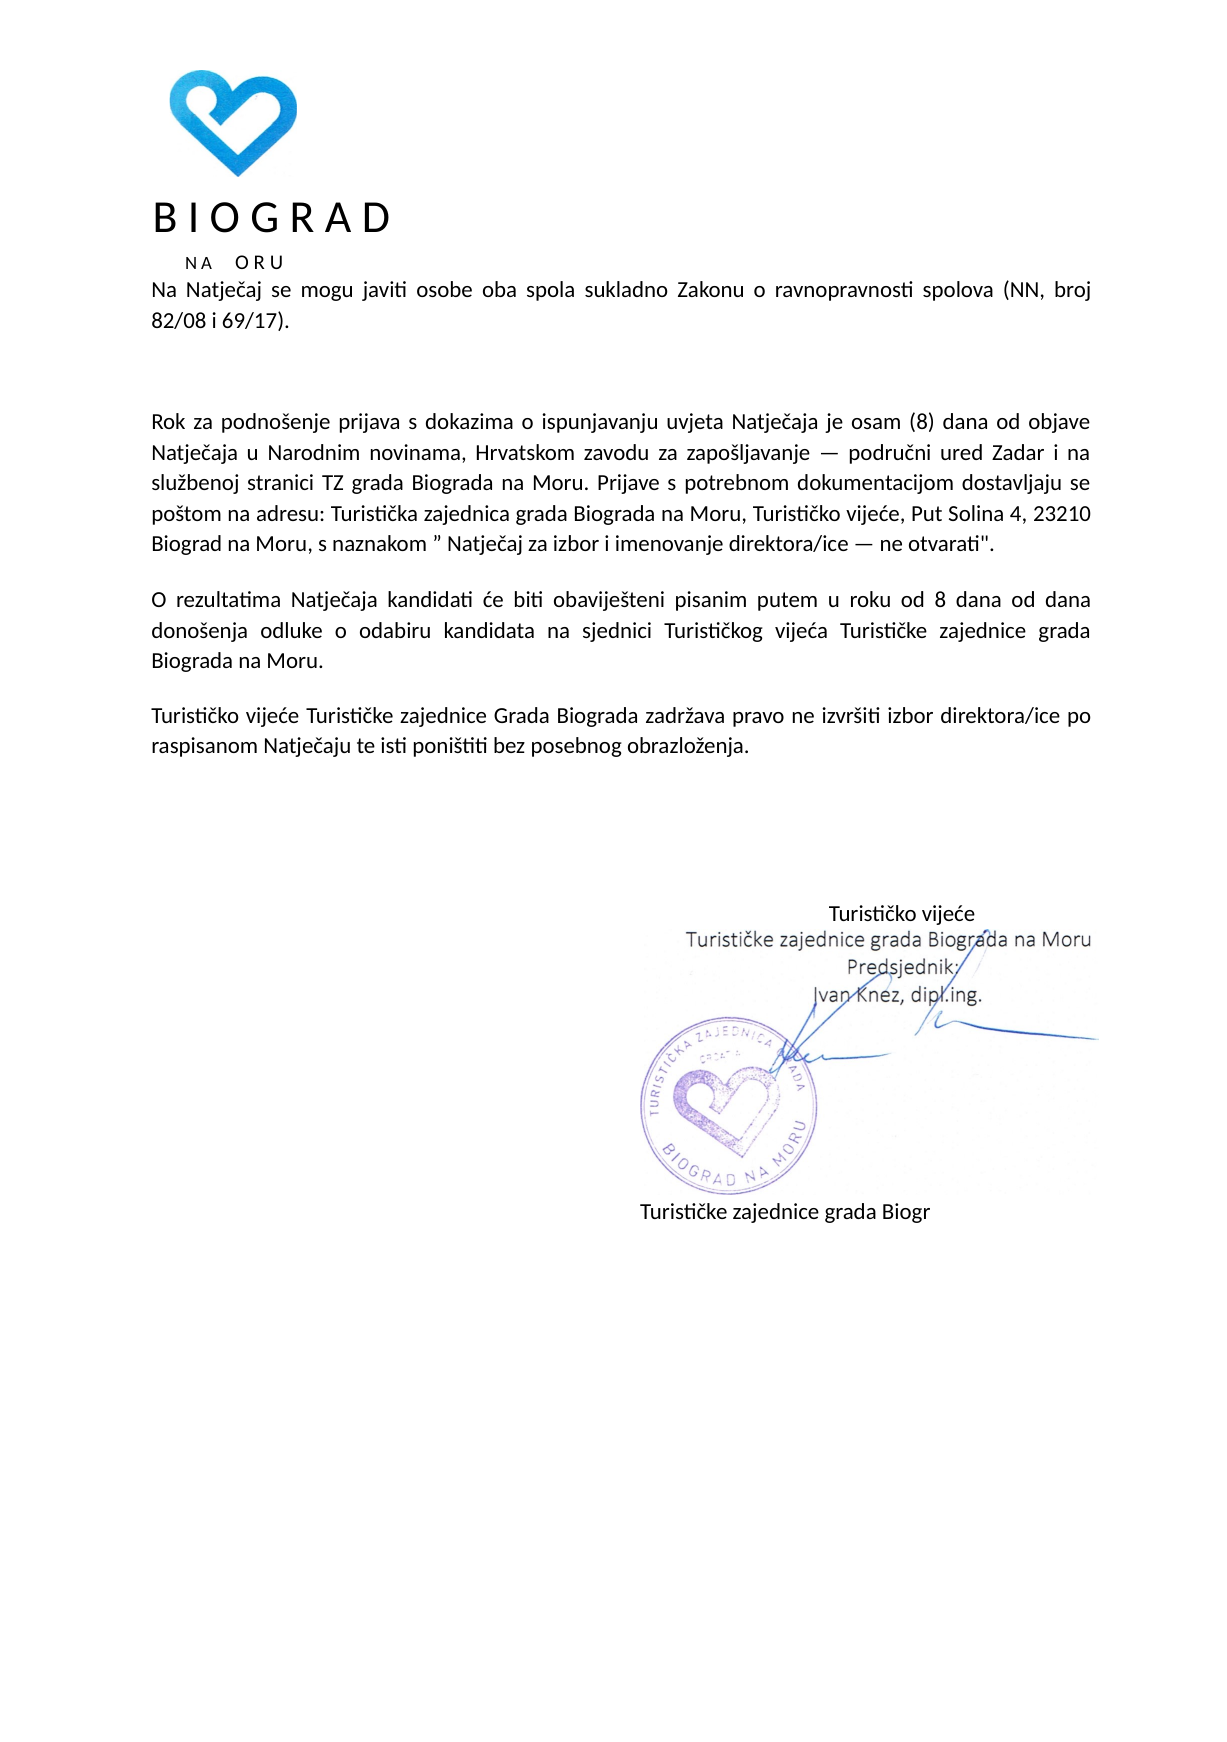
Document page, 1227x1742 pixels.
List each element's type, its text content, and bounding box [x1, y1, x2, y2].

text Turističko vijeće Turističke zajednice Grada Biograda zadržava pravo ne izvršiti izbor direktora/ice po raspisanom Natječaju te isti poništiti bez posebnog obrazloženja. [151, 701, 1092, 759]
text Turističko vijeće [149, 899, 975, 927]
text Na Natječaj se mogu javiti osobe oba spola sukladno Zakonu o ravnopravnosti spolova (NN, broj 82/08 i 69/17). [151, 275, 1092, 334]
text Rok za podnošenje prijava s dokazima o ispunjavanju uvjeta Natječaja je osam (8) dana od objave Natječaja u Narodnim novinama, Hrvatskom zavodu za zapošljavanje — područni ured Zadar i na službenoj stranici TZ grada Biograda na Moru. Prijave s potrebnom dokumentacijom dostavljaju se poštom na adresu: Turistička zajednica grada Biograda na Moru, Turističko vijeće, Put Solina 4, 23210 Biograd na Moru, s naznakom ” Natječaj za izbor i imenovanje direktora/ice — ne otvarati". [151, 407, 1092, 557]
text Turističke zajednice grada Biogr [640, 1195, 1092, 1225]
text O rezultatima Natječaja kandidati će biti obaviješteni pisanim putem u roku od 8 dana od dana donošenja odluke o odabiru kandidata na sjednici Turističkog vijeća Turističke zajednice grada Biograda na Moru. [151, 585, 1092, 674]
